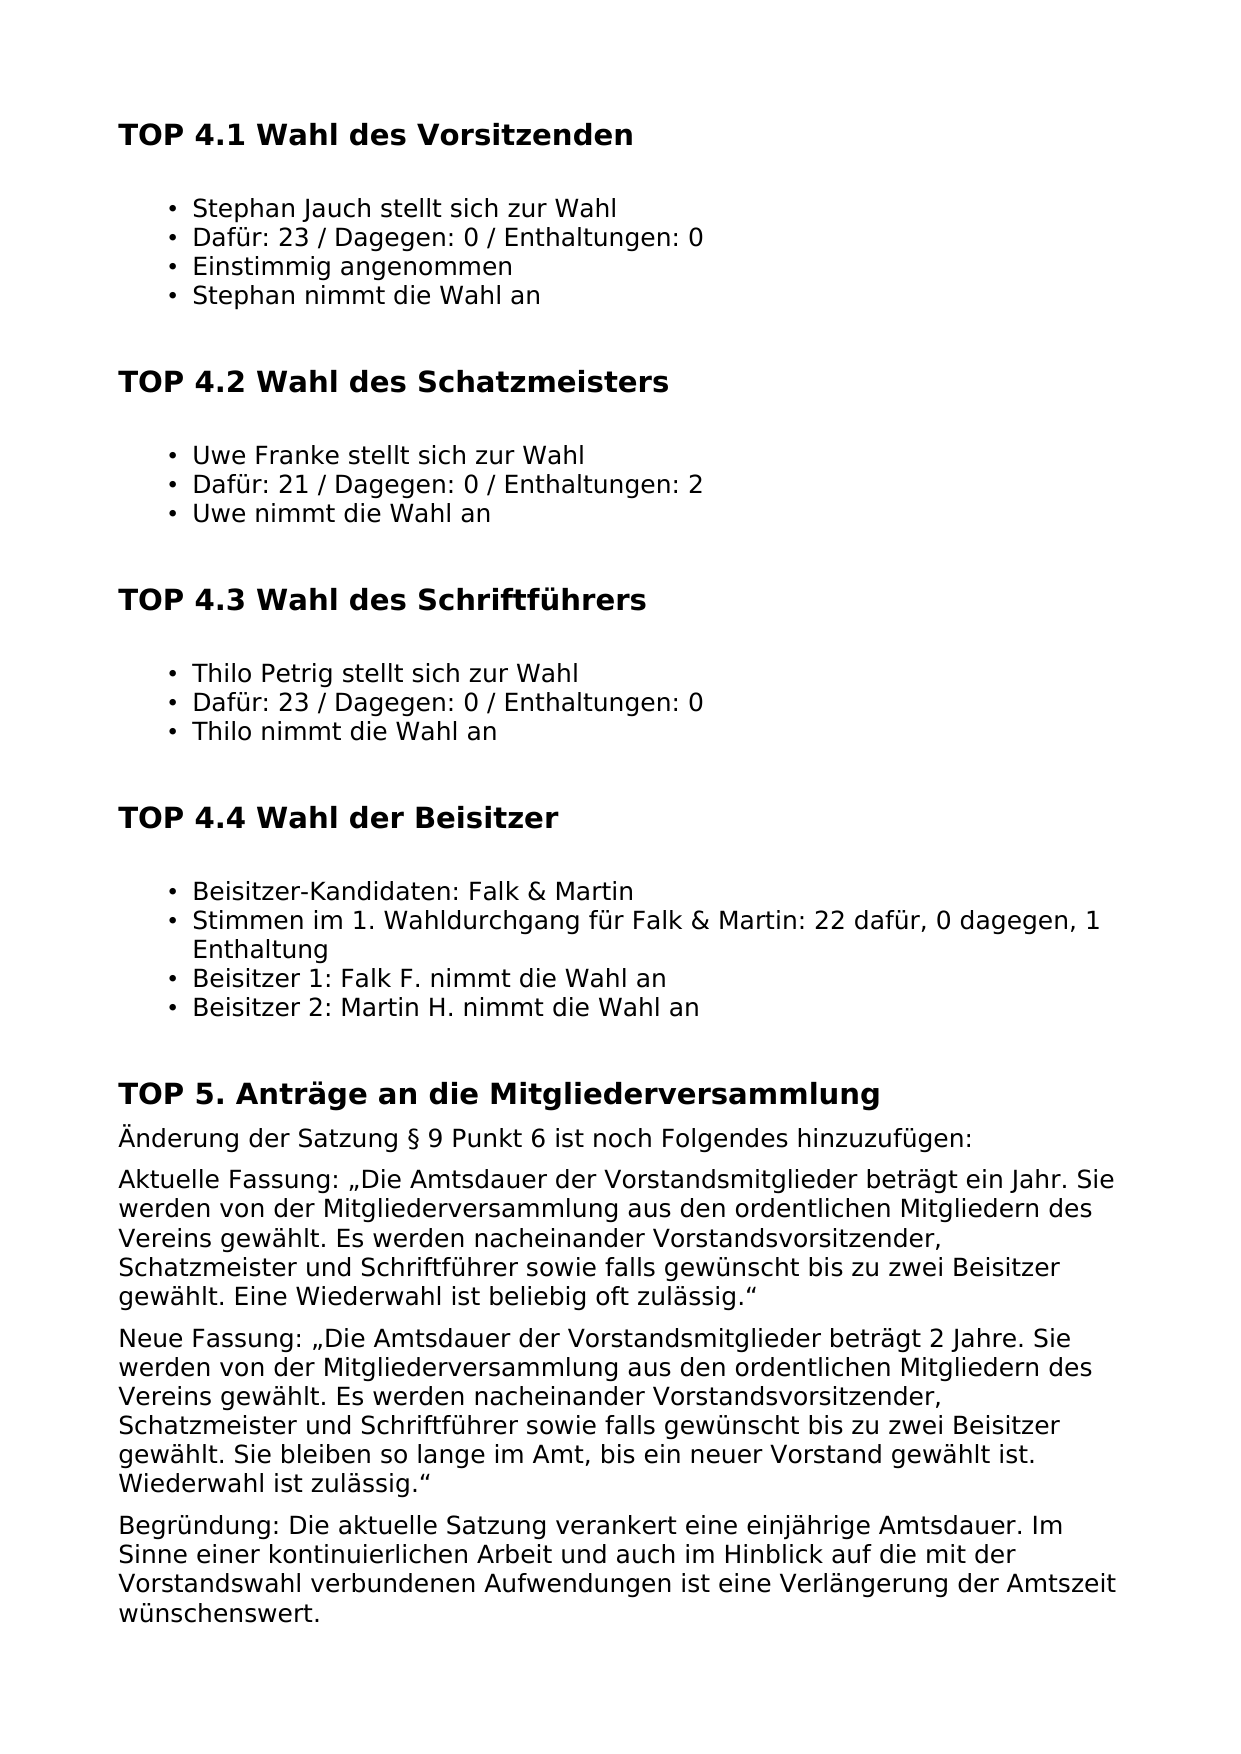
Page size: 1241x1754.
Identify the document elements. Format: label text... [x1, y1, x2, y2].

list Uwe Franke stellt sich zur Wahl [177, 441, 1122, 470]
list Dafür: 23 / Dagegen: 0 / Enthaltungen: 0 [177, 223, 1122, 252]
list Dafür: 23 / Dagegen: 0 / Enthaltungen: 0 [177, 688, 1122, 717]
list Stephan nimmt die Wahl an [177, 282, 1122, 311]
list Beisitzer 1: Falk F. nimmt die Wahl an [177, 964, 1122, 994]
list Dafür: 21 / Dagegen: 0 / Enthaltungen: 2 [177, 470, 1122, 499]
list Einstimmig angenommen [177, 252, 1122, 282]
text Begründung: Die aktuelle Satzung verankert eine einjährige Amtsdauer. Im Sinne einer kontinuierlichen Arbeit und auch im Hinblick auf die mit der Vorstandswahl verbundenen Aufwendungen ist eine Verlängerung der Amtszeit wünschenswert. [118, 1511, 1122, 1628]
list Beisitzer-Kandidaten: Falk & Martin [177, 877, 1122, 906]
list Stimmen im 1. Wahldurchgang für Falk & Martin: 22 dafür, 0 dagegen, 1 Enthaltung [177, 906, 1122, 964]
subtitle TOP 4.1 Wahl des Vorsitzenden [118, 118, 1122, 152]
subtitle TOP 4.3 Wahl des Schriftführers [118, 583, 1122, 617]
list Uwe nimmt die Wahl an [177, 499, 1122, 529]
subtitle TOP 5. Anträge an die Mitgliederversammlung [118, 1077, 1122, 1111]
subtitle TOP 4.4 Wahl der Beisitzer [118, 801, 1122, 835]
list Beisitzer 2: Martin H. nimmt die Wahl an [177, 994, 1122, 1023]
text Änderung der Satzung § 9 Punkt 6 ist noch Folgendes hinzuzufügen: [118, 1124, 1122, 1153]
text Aktuelle Fassung: „Die Amtsdauer der Vorstandsmitglieder beträgt ein Jahr. Sie werden von der Mitgliederversammlung aus den ordentlichen Mitgliedern des Vereins gewählt. Es werden nacheinander Vorstandsvorsitzender, Schatzmeister und Schriftführer sowie falls gewünscht bis zu zwei Beisitzer gewählt. Eine Wiederwahl ist beliebig oft zulässig.“ [118, 1165, 1122, 1311]
subtitle TOP 4.2 Wahl des Schatzmeisters [118, 365, 1122, 399]
list Thilo nimmt die Wahl an [177, 717, 1122, 747]
text Neue Fassung: „Die Amtsdauer der Vorstandsmitglieder beträgt 2 Jahre. Sie werden von der Mitgliederversammlung aus den ordentlichen Mitgliedern des Vereins gewählt. Es werden nacheinander Vorstandsvorsitzender, Schatzmeister und Schriftführer sowie falls gewünscht bis zu zwei Beisitzer gewählt. Sie bleiben so lange im Amt, bis ein neuer Vorstand gewählt ist. Wiederwahl ist zulässig.“ [118, 1324, 1122, 1499]
list Stephan Jauch stellt sich zur Wahl [177, 194, 1122, 223]
list Thilo Petrig stellt sich zur Wahl [177, 659, 1122, 688]
